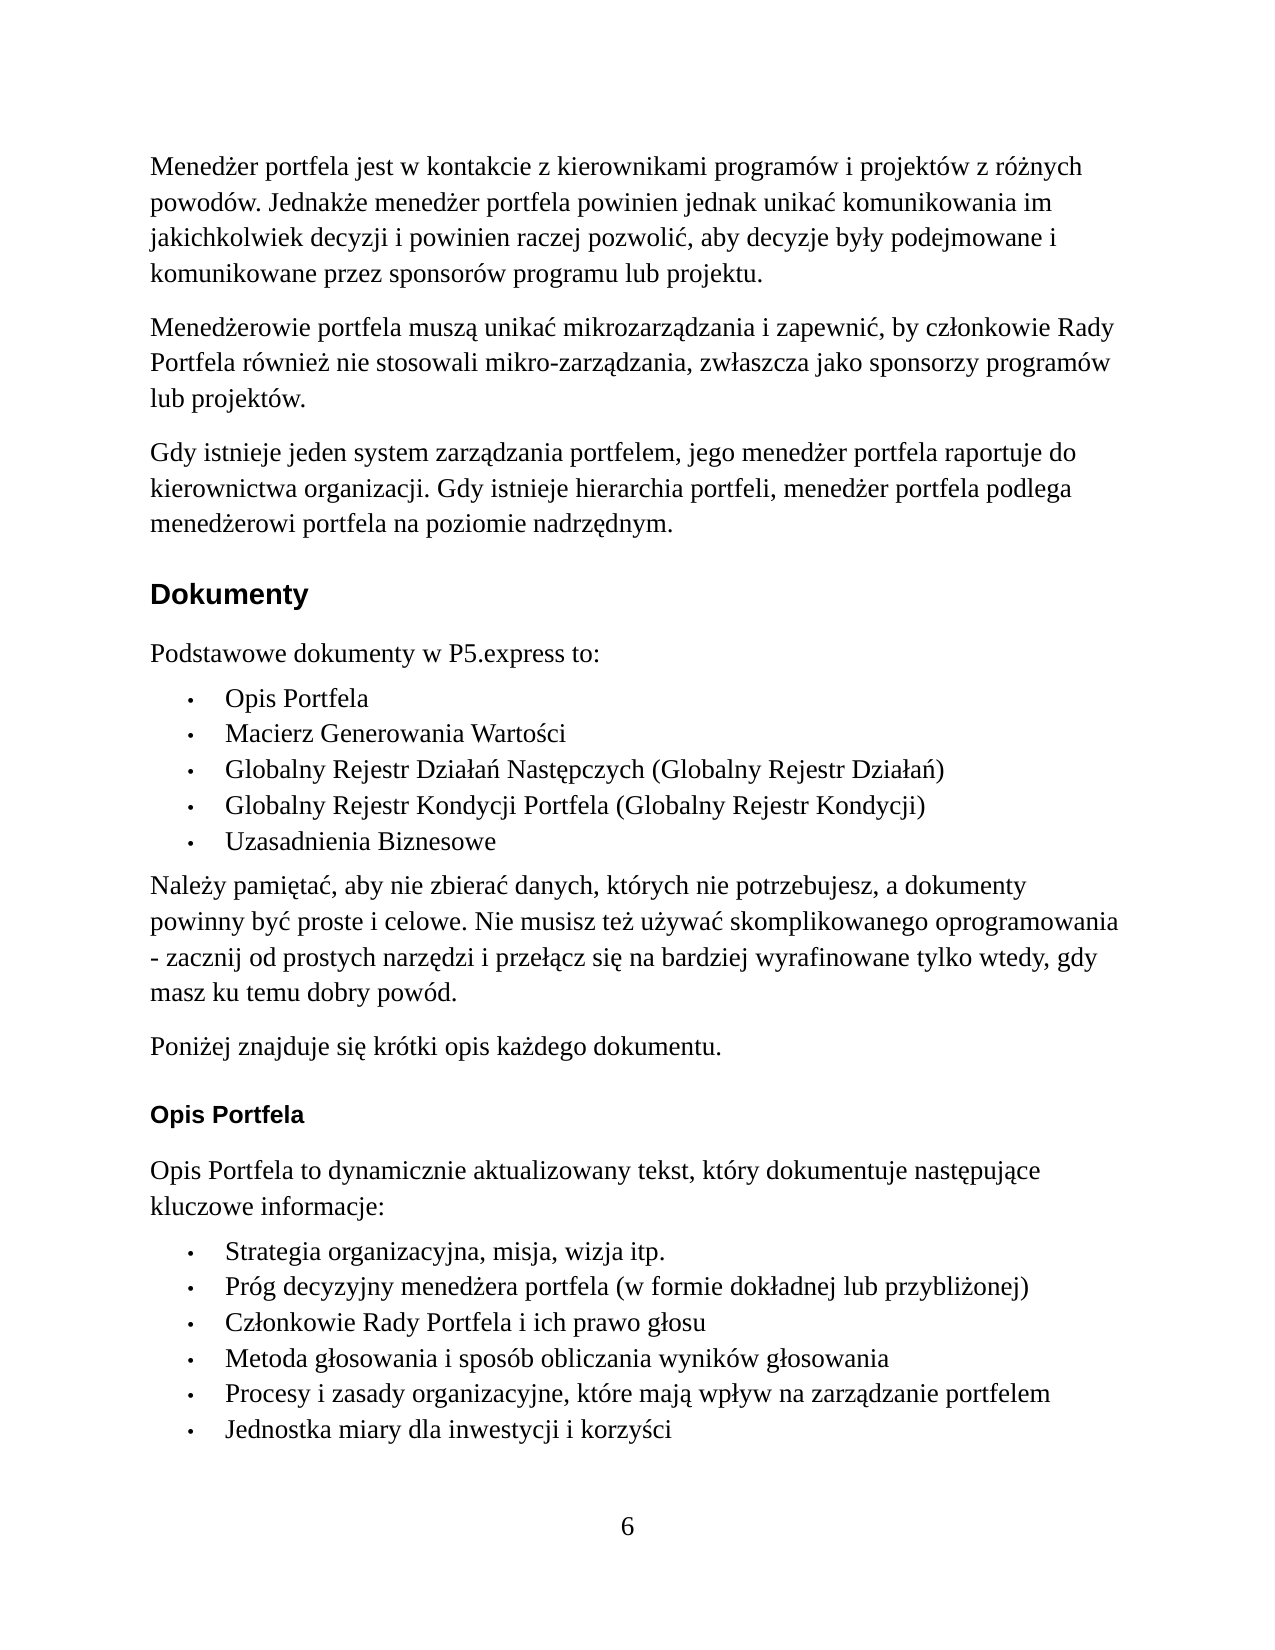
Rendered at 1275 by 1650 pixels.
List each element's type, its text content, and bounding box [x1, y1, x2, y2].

list Strategia organizacyjna, misja, wizja itp. [187, 1234, 1125, 1266]
list Próg decyzyjny menedżera portfela (w formie dokładnej lub przybliżonej) [187, 1270, 1125, 1301]
list Globalny Rejestr Działań Następczych (Globalny Rejestr Działań) [187, 753, 1125, 784]
list Metoda głosowania i sposób obliczania wyników głosowania [187, 1342, 1125, 1373]
text Menedżer portfela jest w kontakcie z kierownikami programów i projektów z różnych powodów. Jednakże menedżer portfela powinien jednak unikać komunikowania im jakichkolwiek decyzji i powinien raczej pozwolić, aby decyzje były podejmowane i komunikowane przez sponsorów programu lub projektu. [150, 150, 1125, 288]
list Globalny Rejestr Kondycji Portfela (Globalny Rejestr Kondycji) [187, 789, 1125, 820]
text Gdy istnieje jeden system zarządzania portfelem, jego menedżer portfela raportuje do kierownictwa organizacji. Gdy istnieje hierarchia portfeli, menedżer portfela podlega menedżerowi portfela na poziomie nadrzędnym. [150, 436, 1125, 538]
text Należy pamiętać, aby nie zbierać danych, których nie potrzebujesz, a dokumenty powinny być proste i celowe. Nie musisz też używać skomplikowanego oprogramowania - zacznij od prostych narzędzi i przełącz się na bardziej wyrafinowane tylko wtedy, gdy masz ku temu dobry powód. [150, 869, 1125, 1008]
text Opis Portfela to dynamicznie aktualizowany tekst, który dokumentuje następujące kluczowe informacje: [150, 1154, 1125, 1221]
list Macierz Generowania Wartości [187, 717, 1125, 749]
list Procesy i zasady organizacyjne, które mają wpływ na zarządzanie portfelem [187, 1377, 1125, 1409]
list Uzasadnienia Biznesowe [187, 825, 1125, 856]
list Opis Portfela [187, 682, 1125, 713]
text Poniżej znajduje się krótki opis każdego dokumentu. [150, 1030, 1125, 1061]
text Menedżerowie portfela muszą unikać mikrozarządzania i zapewnić, by członkowie Rady Portfela również nie stosowali mikro-zarządzania, zwłaszcza jako sponsorzy programów lub projektów. [150, 311, 1125, 413]
subtitle Dokumenty [150, 577, 1125, 611]
text Podstawowe dokumenty w P5.express to: [150, 637, 1125, 668]
list Członkowie Rady Portfela i ich prawo głosu [187, 1306, 1125, 1337]
subtitle Opis Portfela [150, 1100, 1125, 1128]
list Jednostka miary dla inwestycji i korzyści [187, 1413, 1125, 1444]
